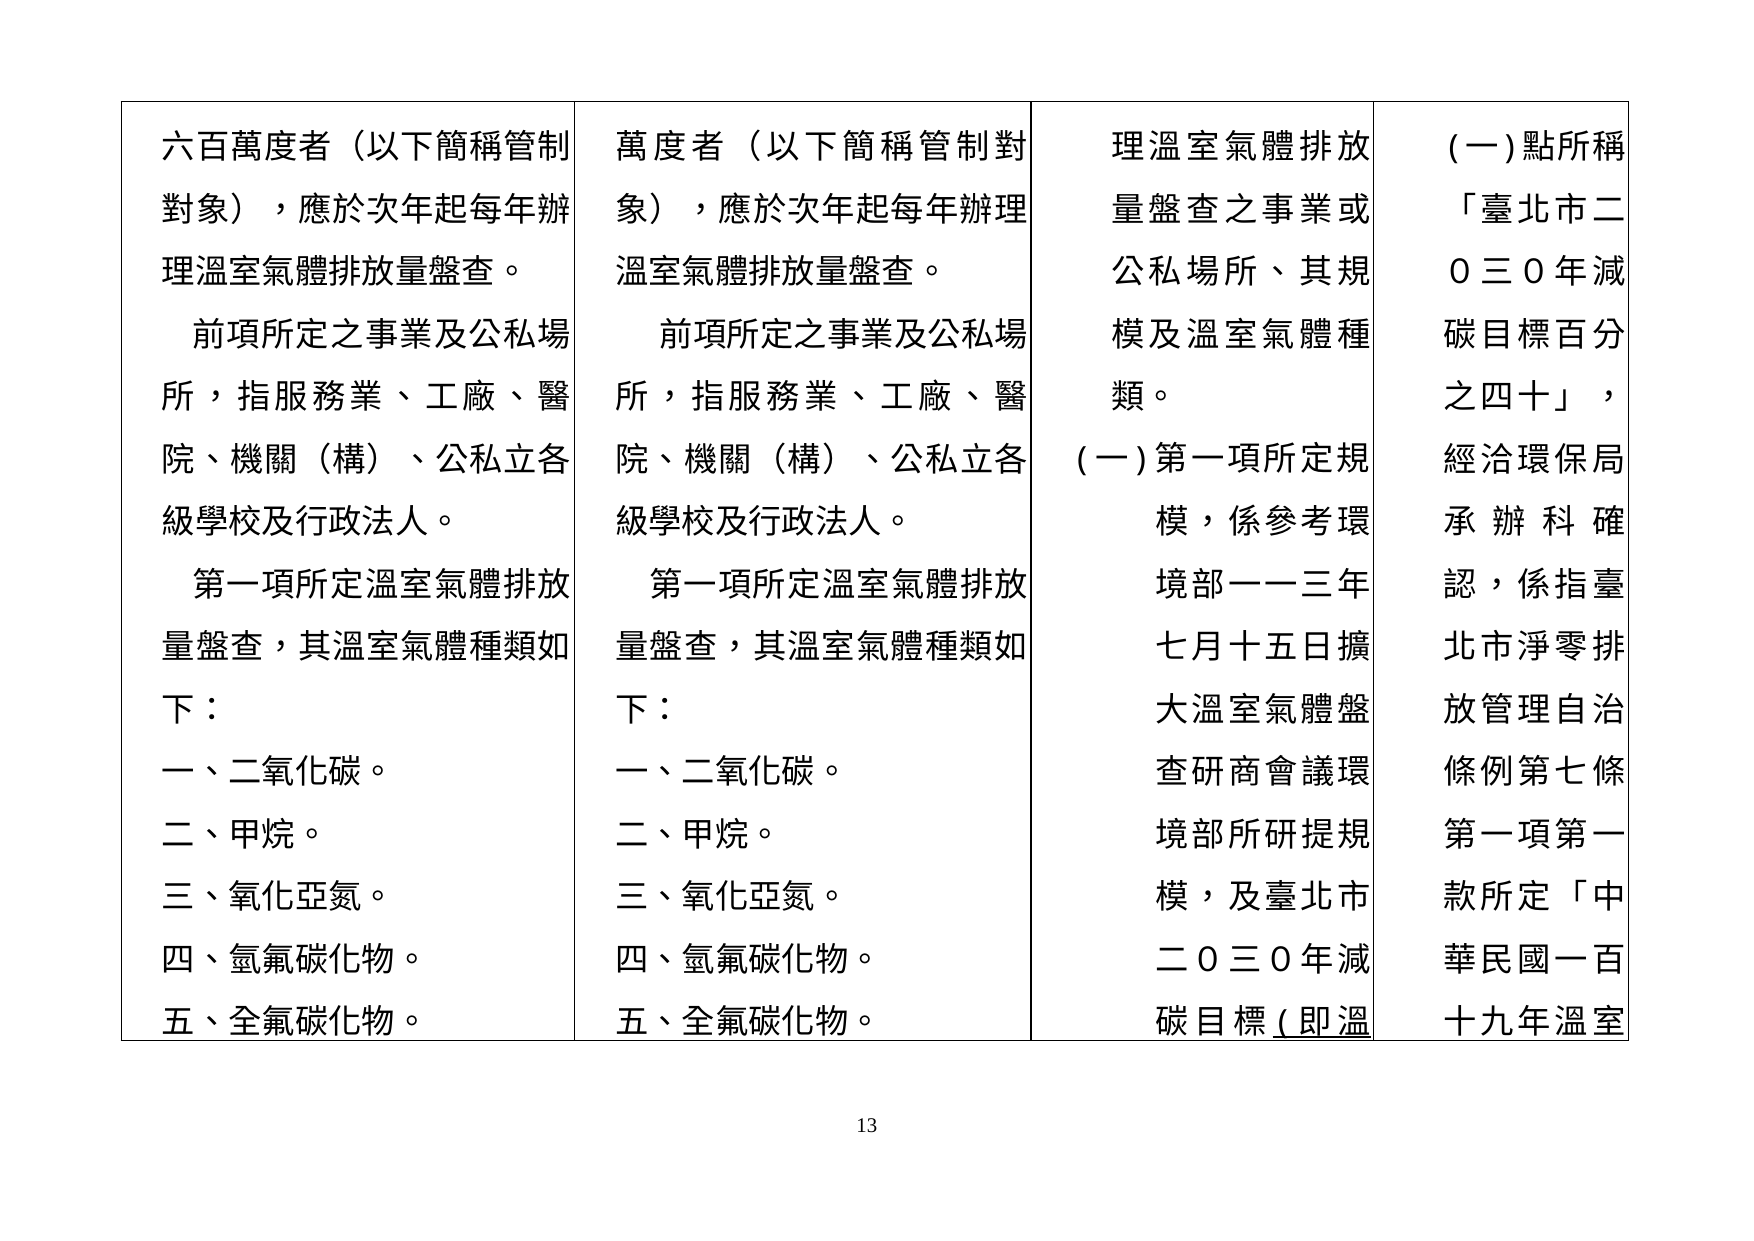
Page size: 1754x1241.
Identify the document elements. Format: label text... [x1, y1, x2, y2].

table_cell 理溫室氣體排放量盤查之事業或公私場所、其規模及溫室氣體種類。 (一)第一項所定規模，係參考環境部一一三年七月十五日擴大溫室氣體盤查研商會議環境部所研提規模，及臺北市二０三０年減碳目標(即溫 [1032, 102, 1373, 1040]
table_cell 萬度者（以下簡稱管制對象），應於次年起每年辦理溫室氣體排放量盤查。 前項所定之事業及公私場所，指服務業、工廠、醫院、機關（構）、公私立各級學校及行政法人。 第一項所定溫室氣體排放量盤查，其溫室氣體種類如下： 一、二氧化碳。 二、甲烷。 三、氧化亞氮。 四、氫氟碳化物。 五、全氟碳化物。 [575, 102, 1030, 1040]
table_cell 六百萬度者（以下簡稱管制對象），應於次年起每年辦理溫室氣體排放量盤查。 前項所定之事業及公私場所，指服務業、工廠、醫院、機關（構）、公私立各級學校及行政法人。 第一項所定溫室氣體排放量盤查，其溫室氣體種類如下： 一、二氧化碳。 二、甲烷。 三、氧化亞氮。 四、氫氟碳化物。 五、全氟碳化物。 [122, 102, 574, 1040]
table_cell (一)點所稱「臺北市二０三０年減碳目標百分之四十」，經洽環保局承辦科確認，係指臺北市淨零排放管理自治條例第七條第一項第一款所定「中華民國一百十九年溫室 [1374, 102, 1628, 1040]
